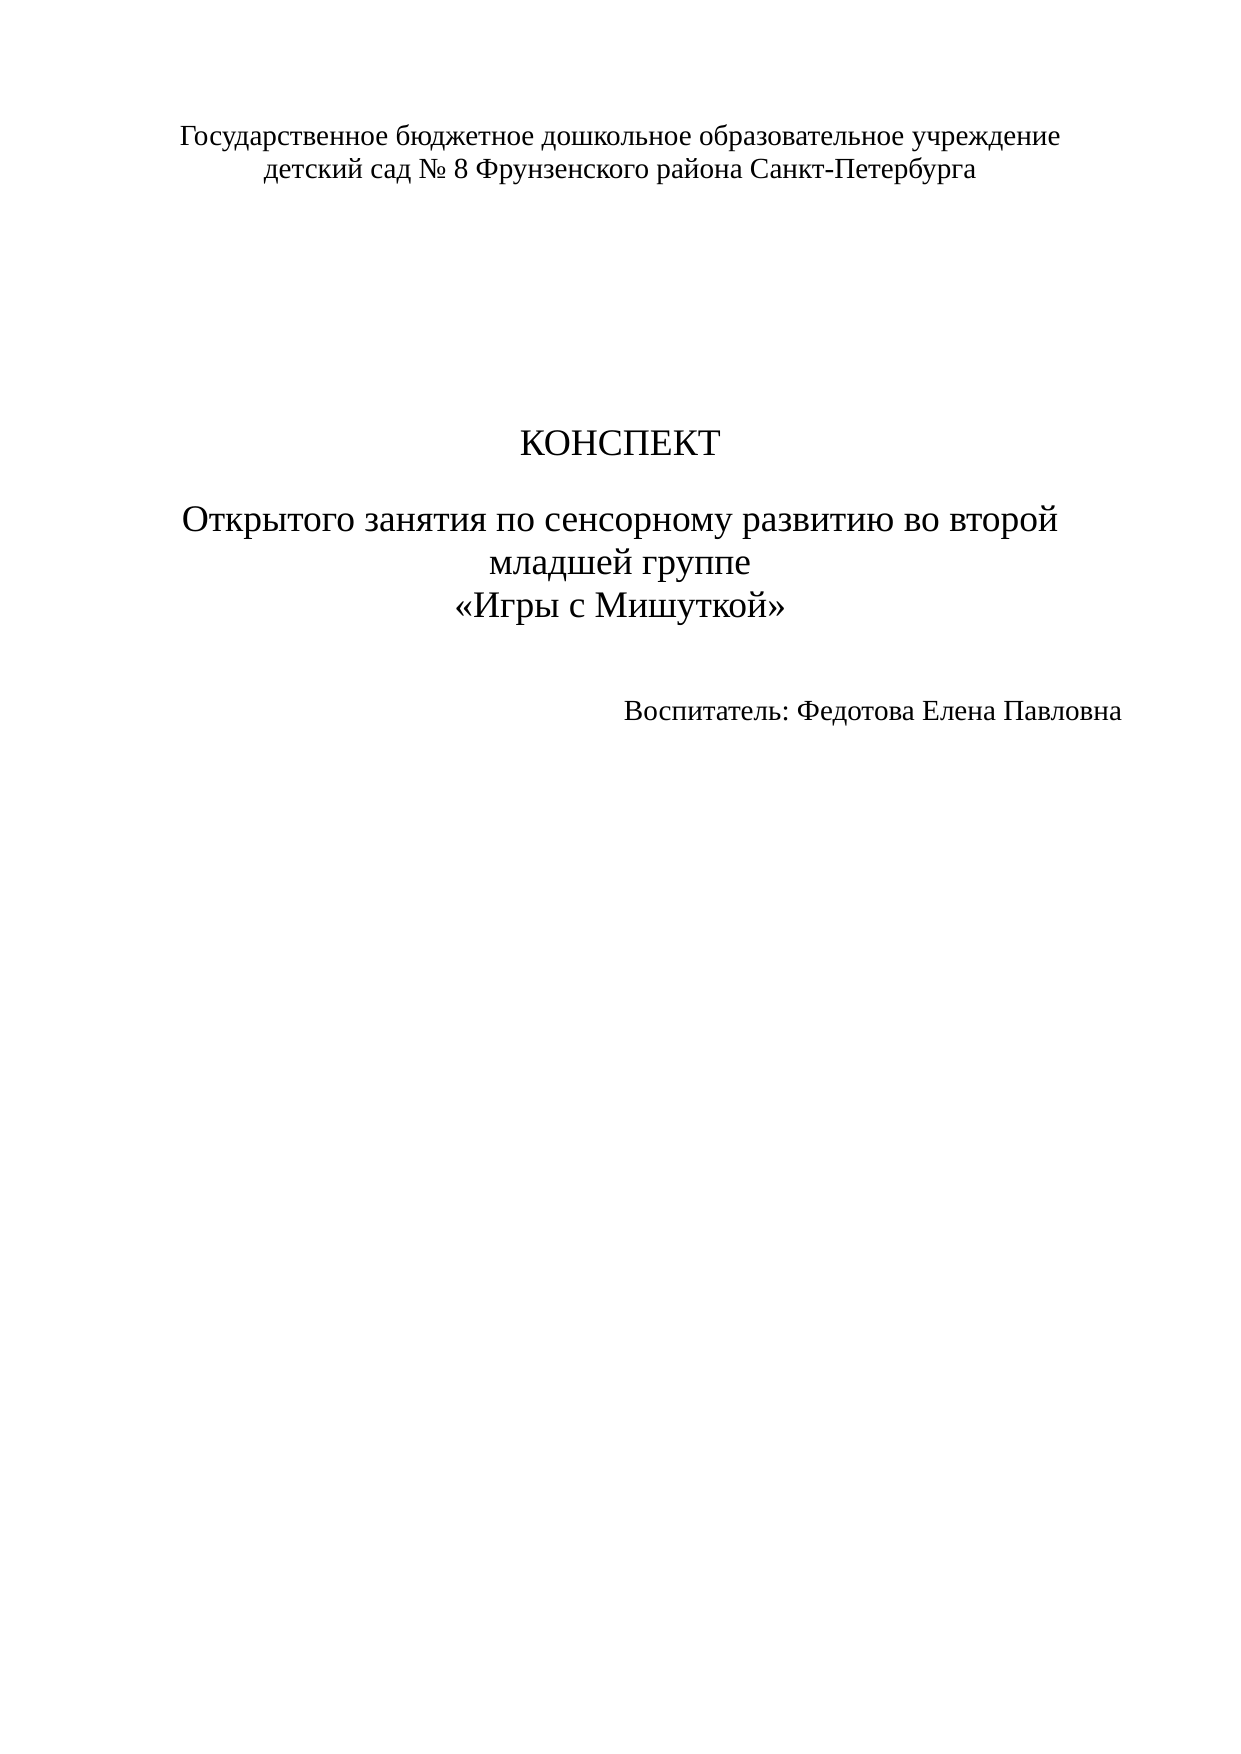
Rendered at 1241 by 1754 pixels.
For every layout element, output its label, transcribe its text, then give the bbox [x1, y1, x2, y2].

text Воспитатель: Федотова Елена Павловна [118, 693, 1122, 727]
text КОНСПЕКТ [118, 420, 1122, 463]
text Открытого занятия по сенсорному развитию во второй младшей группе [118, 497, 1122, 583]
text детский сад № 8 Фрунзенского района Санкт-Петербурга [118, 152, 1122, 185]
text «Игры с Мишуткой» [118, 583, 1122, 626]
text Государственное бюджетное дошкольное образовательное учреждение [118, 118, 1122, 152]
